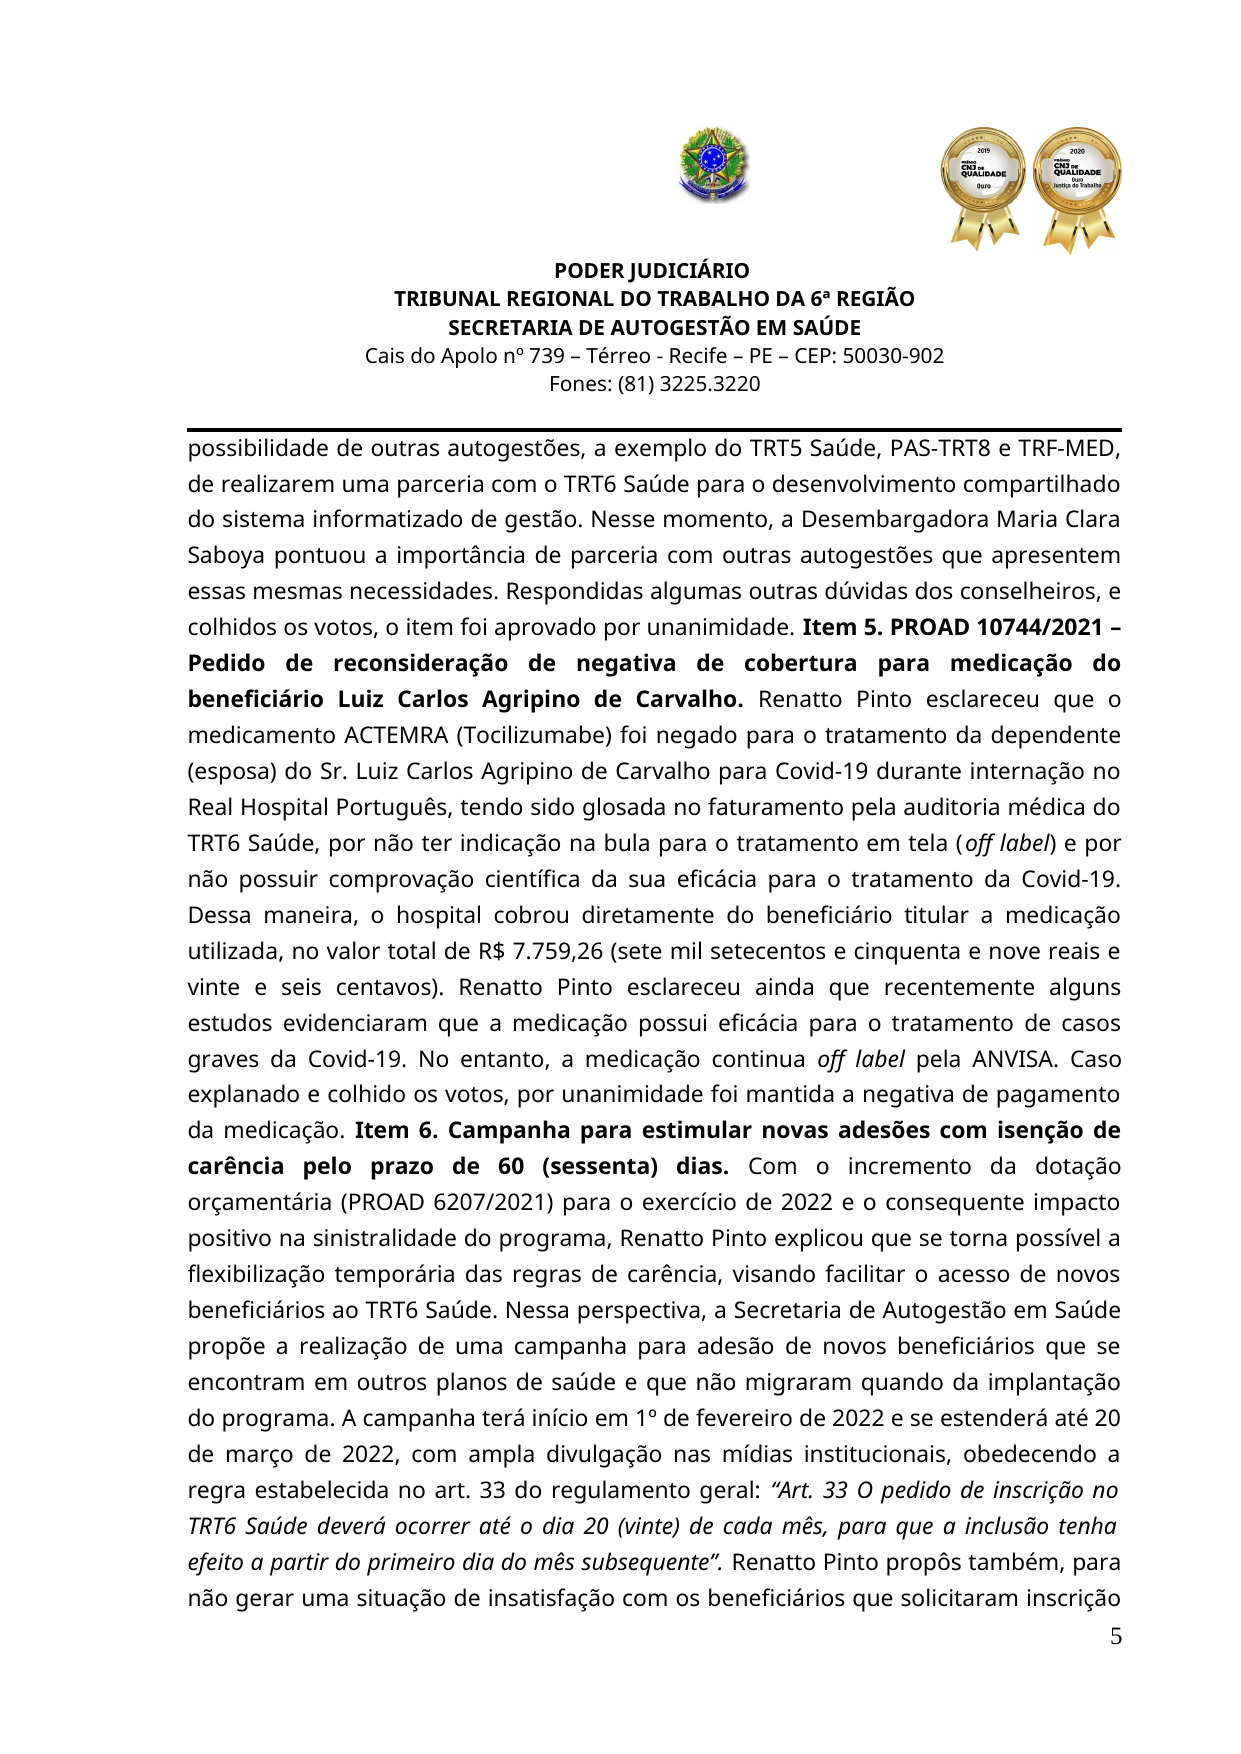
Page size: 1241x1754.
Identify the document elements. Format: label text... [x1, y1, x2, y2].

text possibilidade de outras autogestões, a exemplo do TRT5 Saúde, PAS-TRT8 e TRF-MED, de realizarem uma parceria com o TRT6 Saúde para o desenvolvimento compartilhado do sistema informatizado de gestão. Nesse momento, a Desembargadora Maria Clara Saboya pontuou a importância de parceria com outras autogestões que apresentem essas mesmas necessidades. Respondidas algumas outras dúvidas dos conselheiros, e colhidos os votos, o item foi aprovado por unanimidade. Item 5. PROAD 10744/2021 – Pedido de reconsideração de negativa de cobertura para medicação do beneficiário Luiz Carlos Agripino de Carvalho. Renatto Pinto esclareceu que o medicamento ACTEMRA (Tocilizumabe) foi negado para o tratamento da dependente (esposa) do Sr. Luiz Carlos Agripino de Carvalho para Covid-19 durante internação no Real Hospital Português, tendo sido glosada no faturamento pela auditoria médica do TRT6 Saúde, por não ter indicação na bula para o tratamento em tela (off label) e por não possuir comprovação científica da sua eficácia para o tratamento da Covid-19. Dessa maneira, o hospital cobrou diretamente do beneficiário titular a medicação utilizada, no valor total de R$ 7.759,26 (sete mil setecentos e cinquenta e nove reais e vinte e seis centavos). Renatto Pinto esclareceu ainda que recentemente alguns estudos evidenciaram que a medicação possui eficácia para o tratamento de casos graves da Covid-19. No entanto, a medicação continua off label pela ANVISA. Caso explanado e colhido os votos, por unanimidade foi mantida a negativa de pagamento da medicação. Item 6. Campanha para estimular novas adesões com isenção de carência pelo prazo de 60 (sessenta) dias. Com o incremento da dotação orçamentária (PROAD 6207/2021) para o exercício de 2022 e o consequente impacto positivo na sinistralidade do programa, Renatto Pinto explicou que se torna possível a flexibilização temporária das regras de carência, visando facilitar o acesso de novos beneficiários ao TRT6 Saúde. Nessa perspectiva, a Secretaria de Autogestão em Saúde propõe a realização de uma campanha para adesão de novos beneficiários que se encontram em outros planos de saúde e que não migraram quando da implantação do programa. A campanha terá início em 1º de fevereiro de 2022 e se estenderá até 20 de março de 2022, com ampla divulgação nas mídias institucionais, obedecendo a regra estabelecida no art. 33 do regulamento geral: “Art. 33 O pedido de inscrição no TRT6 Saúde deverá ocorrer até o dia 20 (vinte) de cada mês, para que a inclusão tenha efeito a partir do primeiro dia do mês subsequente”. Renatto Pinto propôs também, para não gerar uma situação de insatisfação com os beneficiários que solicitaram inscrição [187, 432, 1122, 1613]
